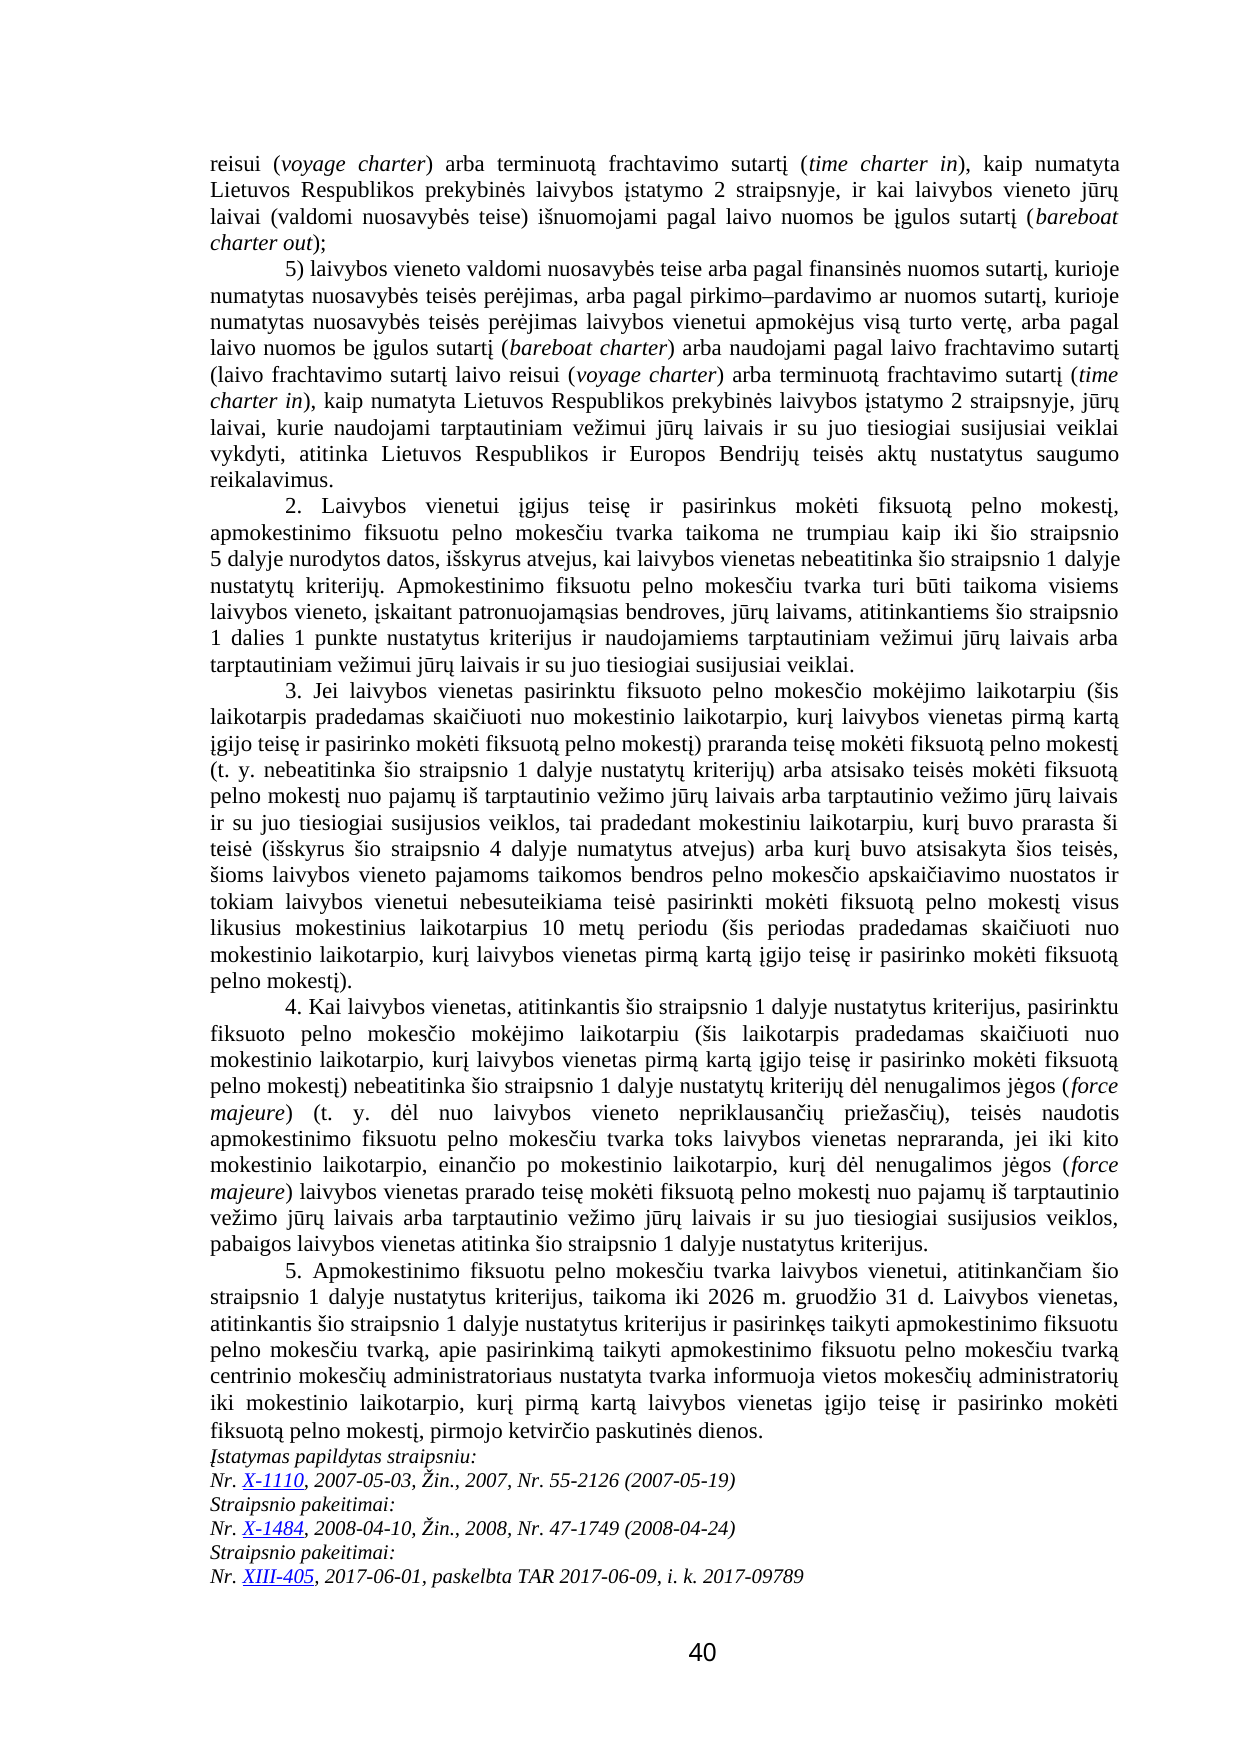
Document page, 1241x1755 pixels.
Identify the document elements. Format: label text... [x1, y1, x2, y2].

text Nr. X-1110, 2007-05-03, Žin., 2007, Nr. 55-2126 (2007-05-19) [210, 1468, 1120, 1492]
text reisui (voyage charter) arba terminuotą frachtavimo sutartį (time charter in), kaip numatyta Lietuvos Respublikos prekybinės laivybos įstatymo 2 straipsnyje, ir kai laivybos vieneto jūrų laivai (valdomi nuosavybės teise) išnuomojami pagal laivo nuomos be įgulos sutartį (bareboat charter out); [210, 150, 1120, 255]
text 4. Kai laivybos vienetas, atitinkantis šio straipsnio 1 dalyje nustatytus kriterijus, pasirinktu fiksuoto pelno mokesčio mokėjimo laikotarpiu (šis laikotarpis pradedamas skaičiuoti nuo mokestinio laikotarpio, kurį laivybos vienetas pirmą kartą įgijo teisę ir pasirinko mokėti fiksuotą pelno mokestį) nebeatitinka šio straipsnio 1 dalyje nustatytų kriterijų dėl nenugalimos jėgos (force majeure) (t. y. dėl nuo laivybos vieneto nepriklausančių priežasčių), teisės naudotis apmokestinimo fiksuotu pelno mokesčiu tvarka toks laivybos vienetas nepraranda, jei iki kito mokestinio laikotarpio, einančio po mokestinio laikotarpio, kurį dėl nenugalimos jėgos (force majeure) laivybos vienetas prarado teisę mokėti fiksuotą pelno mokestį nuo pajamų iš tarptautinio vežimo jūrų laivais arba tarptautinio vežimo jūrų laivais ir su juo tiesiogiai susijusios veiklos, pabaigos laivybos vienetas atitinka šio straipsnio 1 dalyje nustatytus kriterijus. [210, 993, 1120, 1257]
text Nr. X-1484, 2008-04-10, Žin., 2008, Nr. 47-1749 (2008-04-24) [210, 1516, 1120, 1540]
text Nr. XIII-405, 2017-06-01, paskelbta TAR 2017-06-09, i. k. 2017-09789 [210, 1564, 1120, 1588]
text 2. Laivybos vienetui įgijus teisę ir pasirinkus mokėti fiksuotą pelno mokestį, apmokestinimo fiksuotu pelno mokesčiu tvarka taikoma ne trumpiau kaip iki šio straipsnio 5 dalyje nurodytos datos, išskyrus atvejus, kai laivybos vienetas nebeatitinka šio straipsnio 1 dalyje nustatytų kriterijų. Apmokestinimo fiksuotu pelno mokesčiu tvarka turi būti taikoma visiems laivybos vieneto, įskaitant patronuojamąsias bendroves, jūrų laivams, atitinkantiems šio straipsnio 1 dalies 1 punkte nustatytus kriterijus ir naudojamiems tarptautiniam vežimui jūrų laivais arba tarptautiniam vežimui jūrų laivais ir su juo tiesiogiai susijusiai veiklai. [210, 493, 1120, 677]
text Straipsnio pakeitimai: [210, 1492, 1120, 1516]
text 5. Apmokestinimo fiksuotu pelno mokesčiu tvarka laivybos vienetui, atitinkančiam šio straipsnio 1 dalyje nustatytus kriterijus, taikoma iki 2026 m. gruodžio 31 d. Laivybos vienetas, atitinkantis šio straipsnio 1 dalyje nustatytus kriterijus ir pasirinkęs taikyti apmokestinimo fiksuotu pelno mokesčiu tvarką, apie pasirinkimą taikyti apmokestinimo fiksuotu pelno mokesčiu tvarką centrinio mokesčių administratoriaus nustatyta tvarka informuoja vietos mokesčių administratorių iki mokestinio laikotarpio, kurį pirmą kartą laivybos vienetas įgijo teisę ir pasirinko mokėti fiksuotą pelno mokestį, pirmojo ketvirčio paskutinės dienos. [210, 1257, 1120, 1444]
text 5) laivybos vieneto valdomi nuosavybės teise arba pagal finansinės nuomos sutartį, kurioje numatytas nuosavybės teisės perėjimas, arba pagal pirkimo–pardavimo ar nuomos sutartį, kurioje numatytas nuosavybės teisės perėjimas laivybos vienetui apmokėjus visą turto vertę, arba pagal laivo nuomos be įgulos sutartį (bareboat charter) arba naudojami pagal laivo frachtavimo sutartį (laivo frachtavimo sutartį laivo reisui (voyage charter) arba terminuotą frachtavimo sutartį (time charter in), kaip numatyta Lietuvos Respublikos prekybinės laivybos įstatymo 2 straipsnyje, jūrų laivai, kurie naudojami tarptautiniam vežimui jūrų laivais ir su juo tiesiogiai susijusiai veiklai vykdyti, atitinka Lietuvos Respublikos ir Europos Bendrijų teisės aktų nustatytus saugumo reikalavimus. [210, 255, 1120, 493]
text Įstatymas papildytas straipsniu: [210, 1444, 1120, 1468]
text Straipsnio pakeitimai: [210, 1540, 1120, 1564]
text 3. Jei laivybos vienetas pasirinktu fiksuoto pelno mokesčio mokėjimo laikotarpiu (šis laikotarpis pradedamas skaičiuoti nuo mokestinio laikotarpio, kurį laivybos vienetas pirmą kartą įgijo teisę ir pasirinko mokėti fiksuotą pelno mokestį) praranda teisę mokėti fiksuotą pelno mokestį (t. y. nebeatitinka šio straipsnio 1 dalyje nustatytų kriterijų) arba atsisako teisės mokėti fiksuotą pelno mokestį nuo pajamų iš tarptautinio vežimo jūrų laivais arba tarptautinio vežimo jūrų laivais ir su juo tiesiogiai susijusios veiklos, tai pradedant mokestiniu laikotarpiu, kurį buvo prarasta ši teisė (išskyrus šio straipsnio 4 dalyje numatytus atvejus) arba kurį buvo atsisakyta šios teisės, šioms laivybos vieneto pajamoms taikomos bendros pelno mokesčio apskaičiavimo nuostatos ir tokiam laivybos vienetui nebesuteikiama teisė pasirinkti mokėti fiksuotą pelno mokestį visus likusius mokestinius laikotarpius 10 metų periodu (šis periodas pradedamas skaičiuoti nuo mokestinio laikotarpio, kurį laivybos vienetas pirmą kartą įgijo teisę ir pasirinko mokėti fiksuotą pelno mokestį). [210, 677, 1120, 993]
